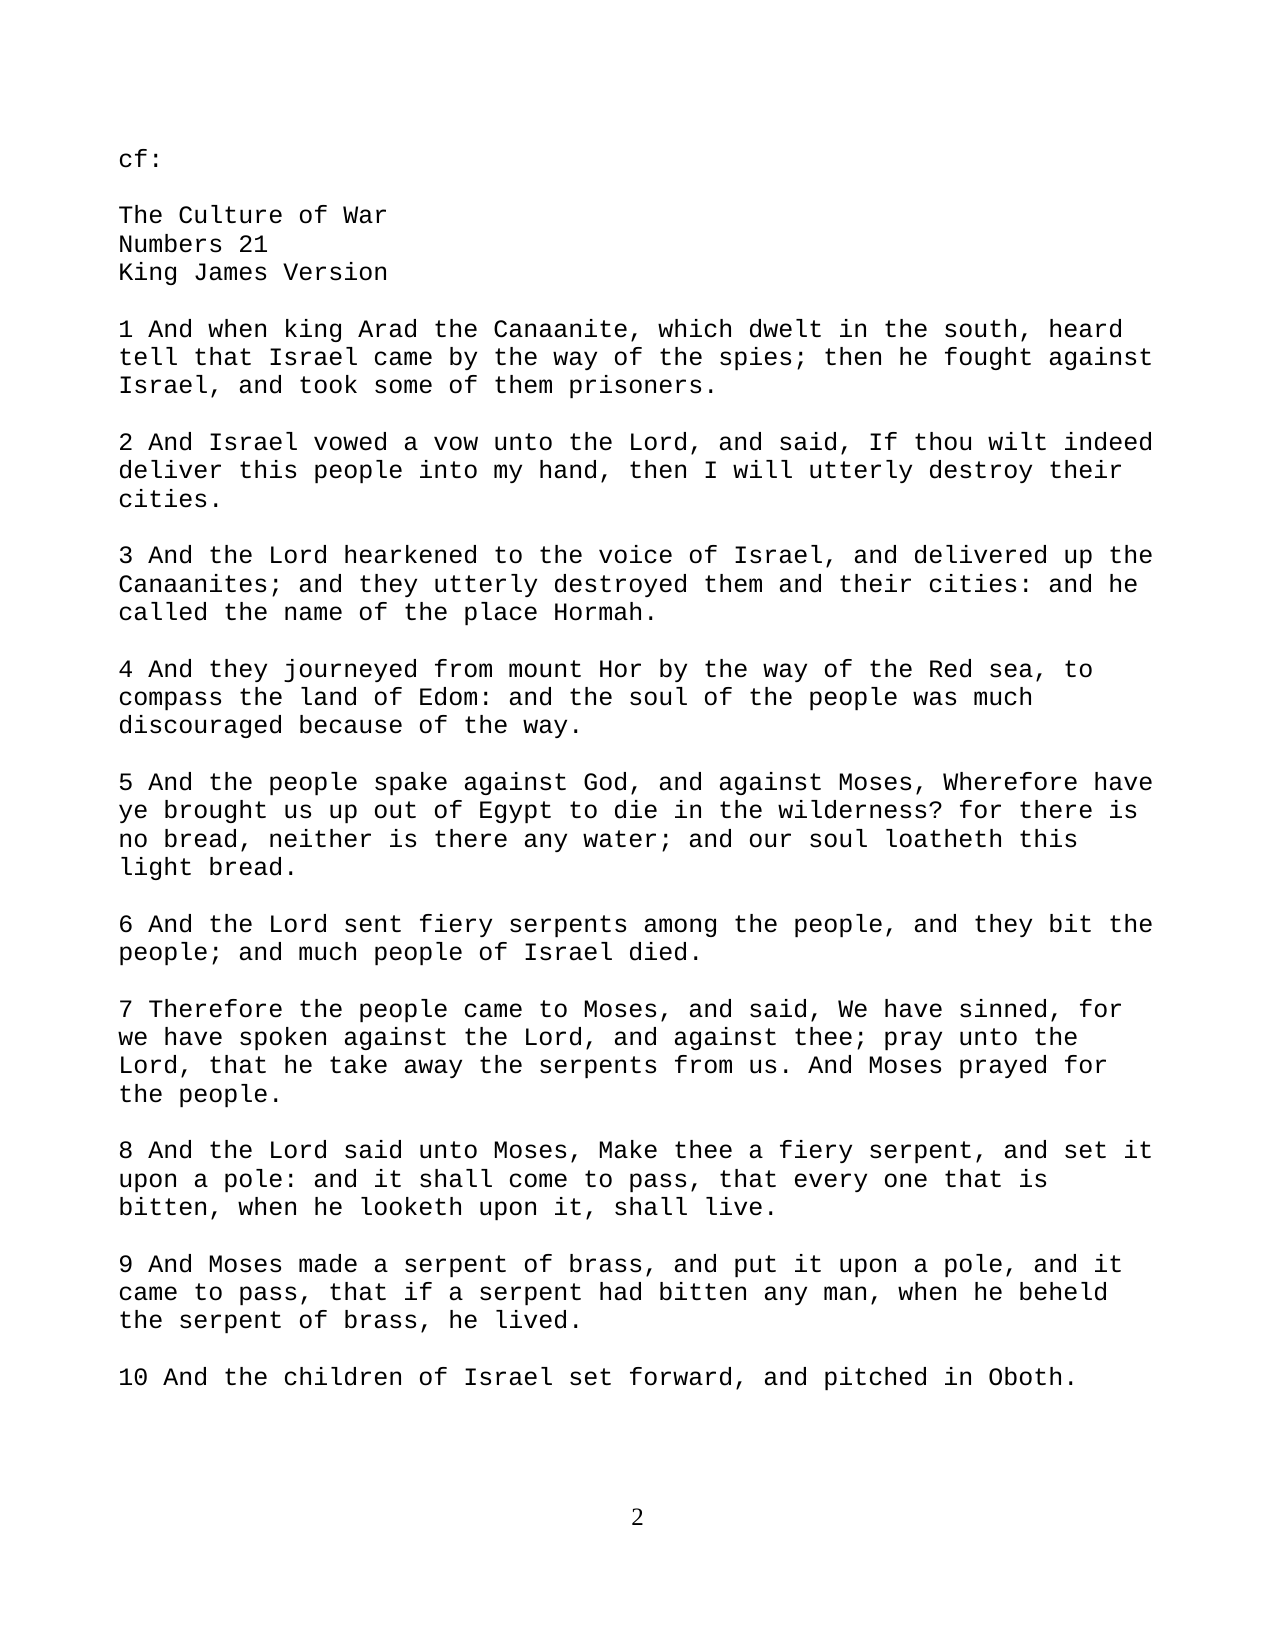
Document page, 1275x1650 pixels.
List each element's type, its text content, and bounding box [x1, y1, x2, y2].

text 6 And the Lord sent fiery serpents among the people, and they bit the people; and much people of Israel died. [118, 911, 1157, 968]
text cf: [118, 146, 1157, 175]
text 8 And the Lord said unto Moses, Make thee a fiery serpent, and set it upon a pole: and it shall come to pass, that every one that is bitten, when he looketh upon it, shall live. [118, 1138, 1157, 1223]
text 4 And they journeyed from mount Hor by the way of the Red sea, to compass the land of Edom: and the soul of the people was much discouraged because of the way. [118, 656, 1157, 741]
text 10 And the children of Israel set forward, and pitched in Oboth. [118, 1365, 1157, 1393]
text 5 And the people spake against God, and against Moses, Wherefore have ye brought us up out of Egypt to die in the wilderness? for there is no bread, neither is there any water; and our soul loatheth this light bread. [118, 770, 1157, 883]
text Numbers 21 [118, 231, 1157, 260]
text 2 And Israel vowed a vow unto the Lord, and said, If thou wilt indeed deliver this people into my hand, then I will utterly destroy their cities. [118, 430, 1157, 515]
text 9 And Moses made a serpent of brass, and put it upon a pole, and it came to pass, that if a serpent had bitten any man, when he beheld the serpent of brass, he lived. [118, 1251, 1157, 1336]
text 1 And when king Arad the Canaanite, which dwelt in the south, heard tell that Israel came by the way of the spies; then he fought against Israel, and took some of them prisoners. [118, 316, 1157, 401]
text 7 Therefore the people came to Moses, and said, We have sinned, for we have spoken against the Lord, and against thee; pray unto the Lord, that he take away the serpents from us. And Moses prayed for the people. [118, 996, 1157, 1110]
text 3 And the Lord hearkened to the voice of Israel, and delivered up the Canaanites; and they utterly destroyed them and their cities: and he called the name of the place Hormah. [118, 543, 1157, 628]
text The Culture of War [118, 203, 1157, 231]
text King James Version [118, 260, 1157, 288]
